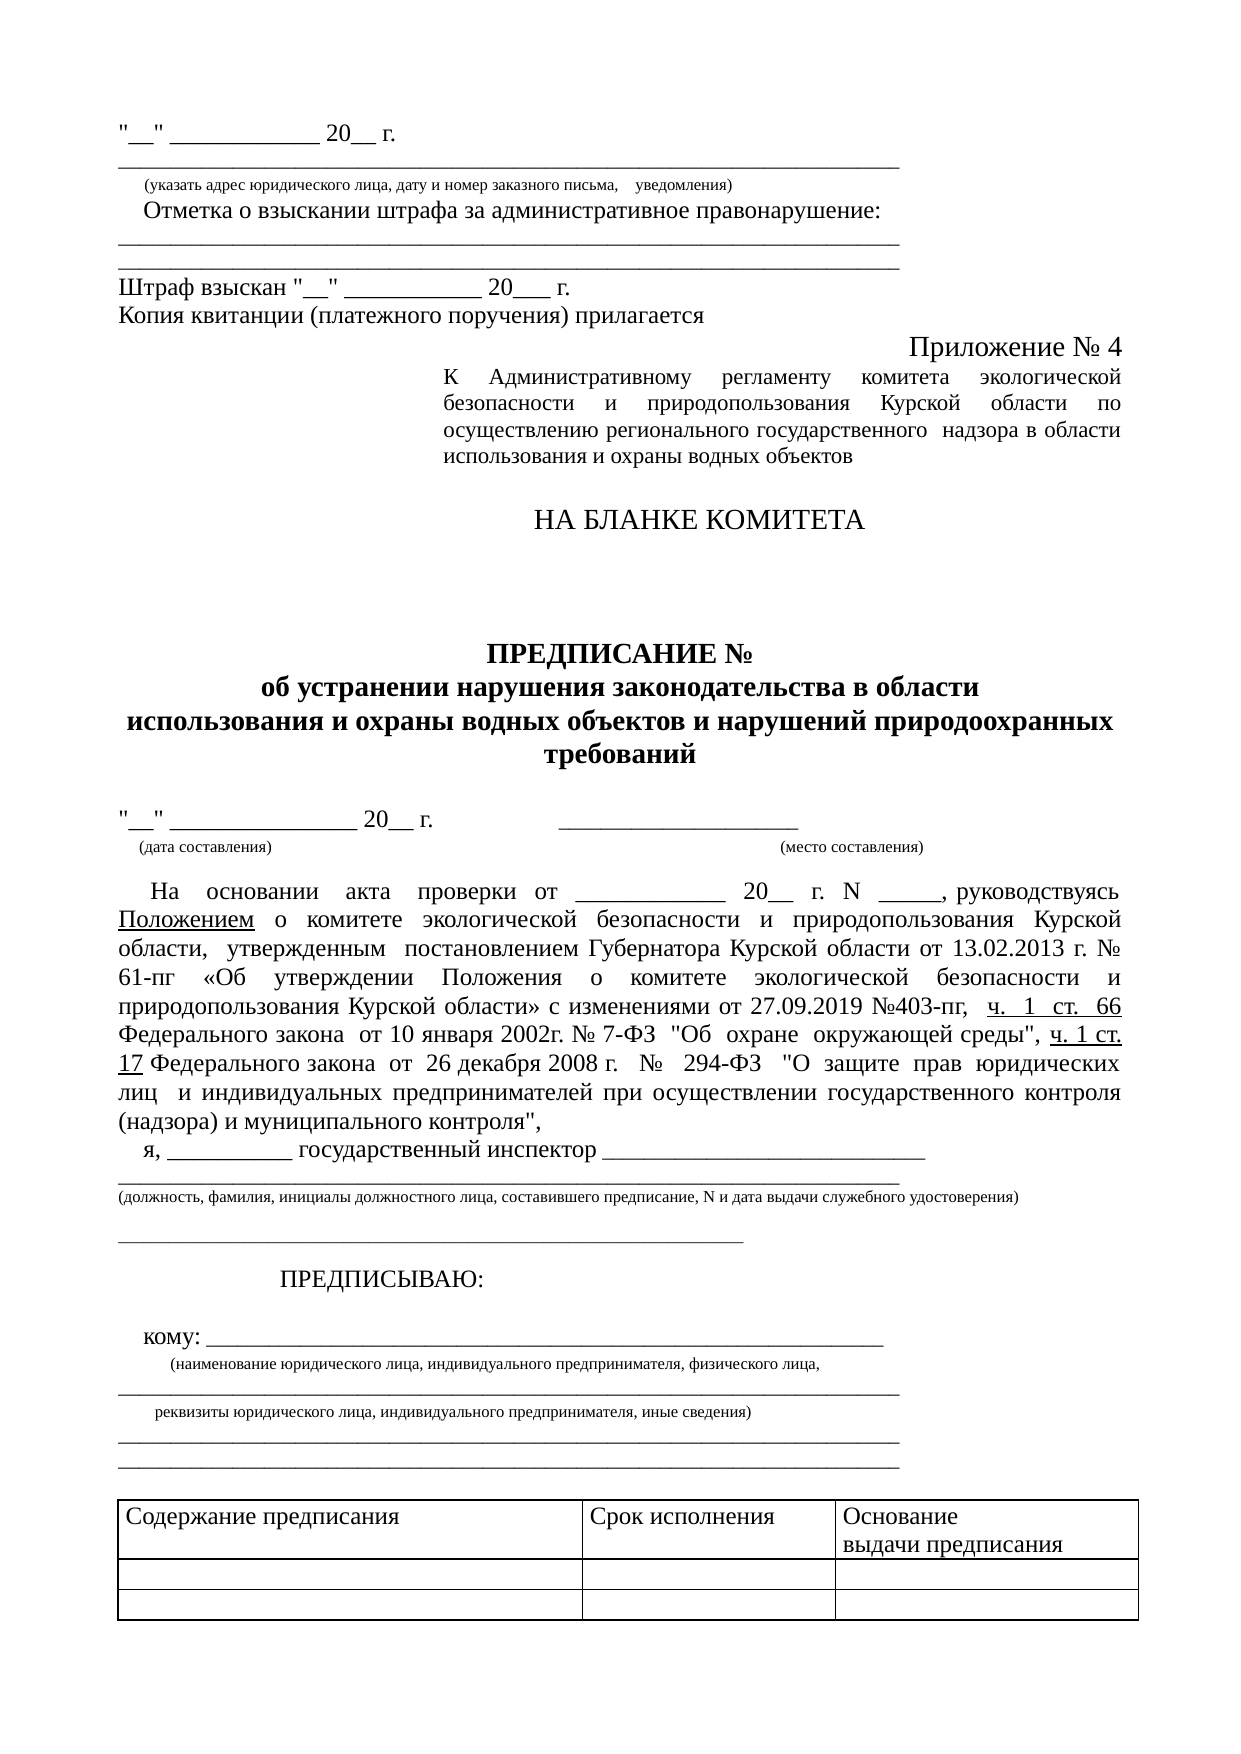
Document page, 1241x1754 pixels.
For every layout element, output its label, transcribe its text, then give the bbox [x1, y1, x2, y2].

text ___________________________________________________________________________ [118, 224, 1122, 248]
table_header Срок исполнения [583, 1501, 835, 1558]
text ПРЕДПИСЫВАЮ: [118, 1264, 1122, 1293]
text я, __________ государственный инспектор _______________________________ [118, 1134, 1122, 1163]
text ___________________________________________________________________________ [118, 147, 1122, 171]
text ___________________________________________________________________________ [118, 1422, 1122, 1446]
text "__" _______________ 20__ г. _______________________ [118, 804, 1122, 832]
table_cell [583, 1560, 835, 1589]
text (наименование юридического лица, индивидуального предпринимателя, физического лица, [118, 1350, 1122, 1374]
table_cell [836, 1590, 1138, 1619]
table_cell [583, 1590, 835, 1619]
text реквизиты юридического лица, индивидуального предпринимателя, иные сведения) [118, 1398, 1122, 1422]
text Приложение № 4 [118, 329, 1122, 363]
table_cell [836, 1560, 1138, 1589]
text ___________________________________________________________________________ [118, 1163, 1122, 1187]
table_header Основание выдачи предписания [836, 1501, 1138, 1558]
text "__" ____________ 20__ г. [118, 118, 1122, 147]
table_header Содержание предписания [119, 1501, 582, 1558]
text кому: _________________________________________________________________ [118, 1321, 1122, 1350]
table_cell [119, 1590, 582, 1619]
text ___________________________________________________________________________ [118, 1446, 1122, 1471]
text (должность, фамилия, инициалы должностного лица, составившего предписание, N и дата выдачи служебного удостоверения) [118, 1187, 1122, 1206]
text ___________________________________________________________________________ [118, 248, 1122, 272]
text (указать адрес юридического лица, дату и номер заказного письма, уведомления) [118, 171, 1122, 195]
table_cell [119, 1560, 582, 1589]
text ___________________________________________________________________________ [118, 1226, 1122, 1245]
text использования и охраны водных объектов и нарушений природоохранных требований [118, 703, 1122, 770]
text НА БЛАНКЕ КОМИТЕТА [118, 502, 1122, 535]
text К Административному регламенту комитета экологической безопасности и природопользования Курской области по осуществлению регионального государственного надзора в области использования и охраны водных объектов [443, 363, 1122, 468]
text Копия квитанции (платежного поручения) прилагается [118, 301, 1122, 329]
text (дата составления) (место составления) [118, 832, 1122, 857]
text ПРЕДПИСАНИЕ № [118, 636, 1122, 669]
text об устранении нарушения законодательства в области [118, 669, 1122, 703]
text На основании акта проверки от ____________ 20__ г. N _____, руководствуясь Положением о комитете экологической безопасности и природопользования Курской области, утвержденным постановлением Губернатора Курской области от 13.02.2013 г. № 61-пг «Об утверждении Положения о комитете экологической безопасности и природопользования Курской области» с изменениями от 27.09.2019 №403-пг, ч. 1 ст. 66 Федерального закона от 10 января 2002г. № 7-ФЗ "Об охране окружающей среды", ч. 1 ст. 17 Федерального закона от 26 декабря 2008 г. № 294-ФЗ "О защите прав юридических лиц и индивидуальных предпринимателей при осуществлении государственного контроля (надзора) и муниципального контроля", [118, 876, 1122, 1134]
text ___________________________________________________________________________ [118, 1374, 1122, 1398]
text Штраф взыскан "__" ___________ 20___ г. [118, 272, 1122, 301]
text Отметка о взыскании штрафа за административное правонарушение: [118, 195, 1122, 224]
